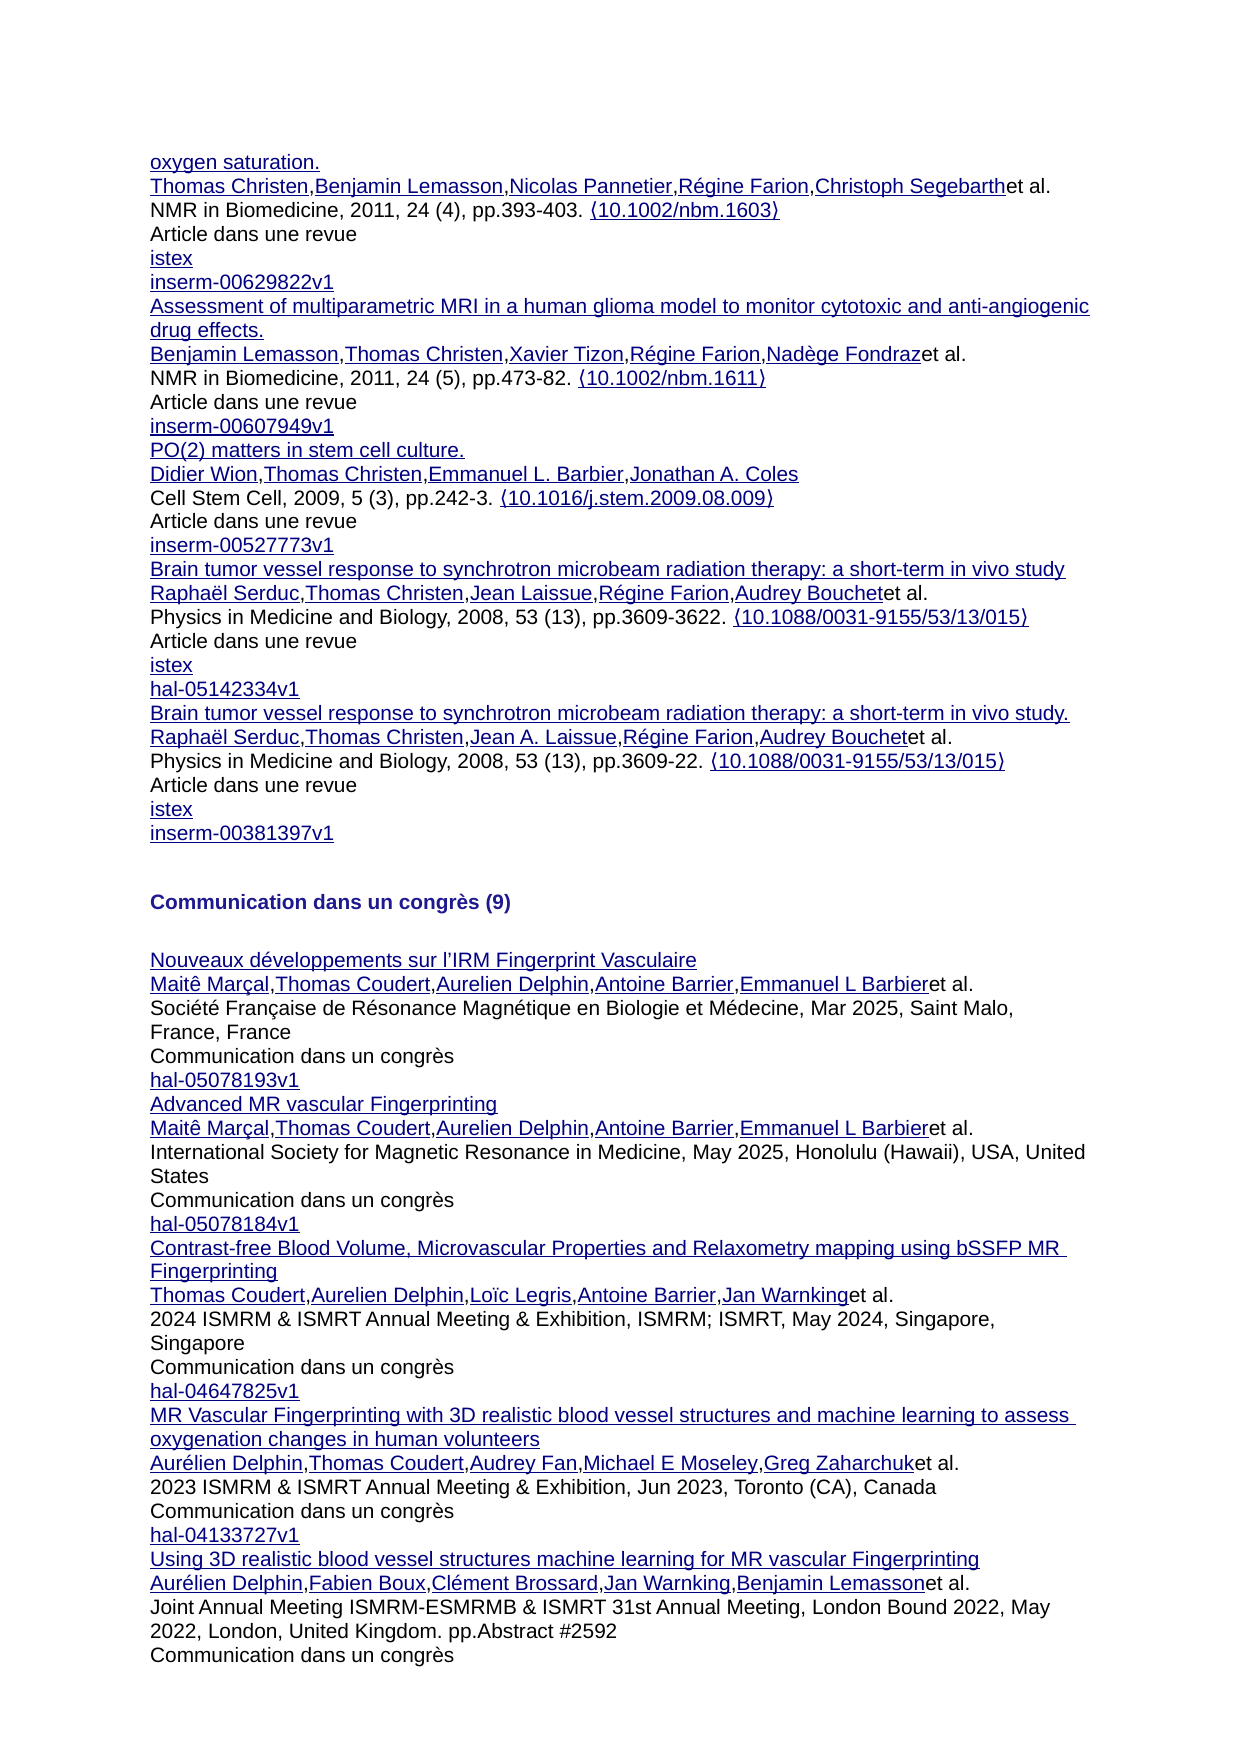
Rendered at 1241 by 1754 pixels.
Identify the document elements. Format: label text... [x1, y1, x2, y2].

subtitle Communication dans un congrès (9) [150, 889, 1090, 913]
table_cell Advanced MR vascular Fingerprinting Maitê Marçal,Thomas Coudert,Aurelien Delphin,Antoine Barrier,Emmanuel L Barbieret al. International Society for Magnetic Resonance in Medicine, May 2025, Honolulu (Hawaii), USA, United States Communication dans un congrès hal-05078184v1 [150, 1092, 1090, 1235]
table_cell MR Vascular Fingerprinting with 3D realistic blood vessel structures and machine learning to assess oxygenation changes in human volunteers Aurélien Delphin,Thomas Coudert,Audrey Fan,Michael E Moseley,Greg Zaharchuket al. 2023 ISMRM & ISMRT Annual Meeting & Exhibition, Jun 2023, Toronto (CA), Canada Communication dans un congrès hal-04133727v1 [150, 1403, 1090, 1547]
table_cell Assessment of multiparametric MRI in a human glioma model to monitor cytotoxic and anti-angiogenic [150, 294, 1090, 315]
table_cell Brain tumor vessel response to synchrotron microbeam radiation therapy: a short-term in vivo study. Raphaël Serduc,Thomas Christen,Jean A. Laissue,Régine Farion,Audrey Bouchetet al. Physics in Medicine and Biology, 2008, 53 (13), pp.3609-22. ⟨10.1088/0031-9155/53/13/015⟩ Article dans une revue istex inserm-00381397v1 [150, 701, 1090, 845]
table_cell drug effects. Benjamin Lemasson,Thomas Christen,Xavier Tizon,Régine Farion,Nadège Fondrazet al. NMR in Biomedicine, 2011, 24 (5), pp.473-82. ⟨10.1002/nbm.1611⟩ Article dans une revue inserm-00607949v1 [150, 316, 1090, 437]
table_cell PO(2) matters in stem cell culture. Didier Wion,Thomas Christen,Emmanuel L. Barbier,Jonathan A. Coles Cell Stem Cell, 2009, 5 (3), pp.242-3. ⟨10.1016/j.stem.2009.08.009⟩ Article dans une revue inserm-00527773v1 [150, 438, 1090, 557]
table_cell Contrast-free Blood Volume, Microvascular Properties and Relaxometry mapping using bSSFP MR Fingerprinting Thomas Coudert,Aurelien Delphin,Loïc Legris,Antoine Barrier,Jan Warnkinget al. 2024 ISMRM & ISMRT Annual Meeting & Exhibition, ISMRM; ISMRT, May 2024, Singapore, Singapore Communication dans un congrès hal-04647825v1 [150, 1235, 1090, 1403]
table_header Nouveaux développements sur l’IRM Fingerprint Vasculaire Maitê Marçal,Thomas Coudert,Aurelien Delphin,Antoine Barrier,Emmanuel L Barbieret al. Société Française de Résonance Magnétique en Biologie et Médecine, Mar 2025, Saint Malo, France, France Communication dans un congrès hal-05078193v1 [150, 948, 1090, 1092]
table_cell Brain tumor vessel response to synchrotron microbeam radiation therapy: a short-term in vivo study Raphaël Serduc,Thomas Christen,Jean Laissue,Régine Farion,Audrey Bouchetet al. Physics in Medicine and Biology, 2008, 53 (13), pp.3609-3622. ⟨10.1088/0031-9155/53/13/015⟩ Article dans une revue istex hal-05142334v1 [150, 557, 1090, 701]
table_cell Using 3D realistic blood vessel structures machine learning for MR vascular Fingerprinting Aurélien Delphin,Fabien Boux,Clément Brossard,Jan Warnking,Benjamin Lemassonet al. Joint Annual Meeting ISMRM-ESMRMB & ISMRT 31st Annual Meeting, London Bound 2022, May 2022, London, United Kingdom. pp.Abstract #2592 Communication dans un congrès [150, 1547, 1090, 1667]
table_cell oxygen saturation. Thomas Christen,Benjamin Lemasson,Nicolas Pannetier,Régine Farion,Christoph Segebarthet al. NMR in Biomedicine, 2011, 24 (4), pp.393-403. ⟨10.1002/nbm.1603⟩ Article dans une revue istex inserm-00629822v1 [150, 150, 1090, 294]
